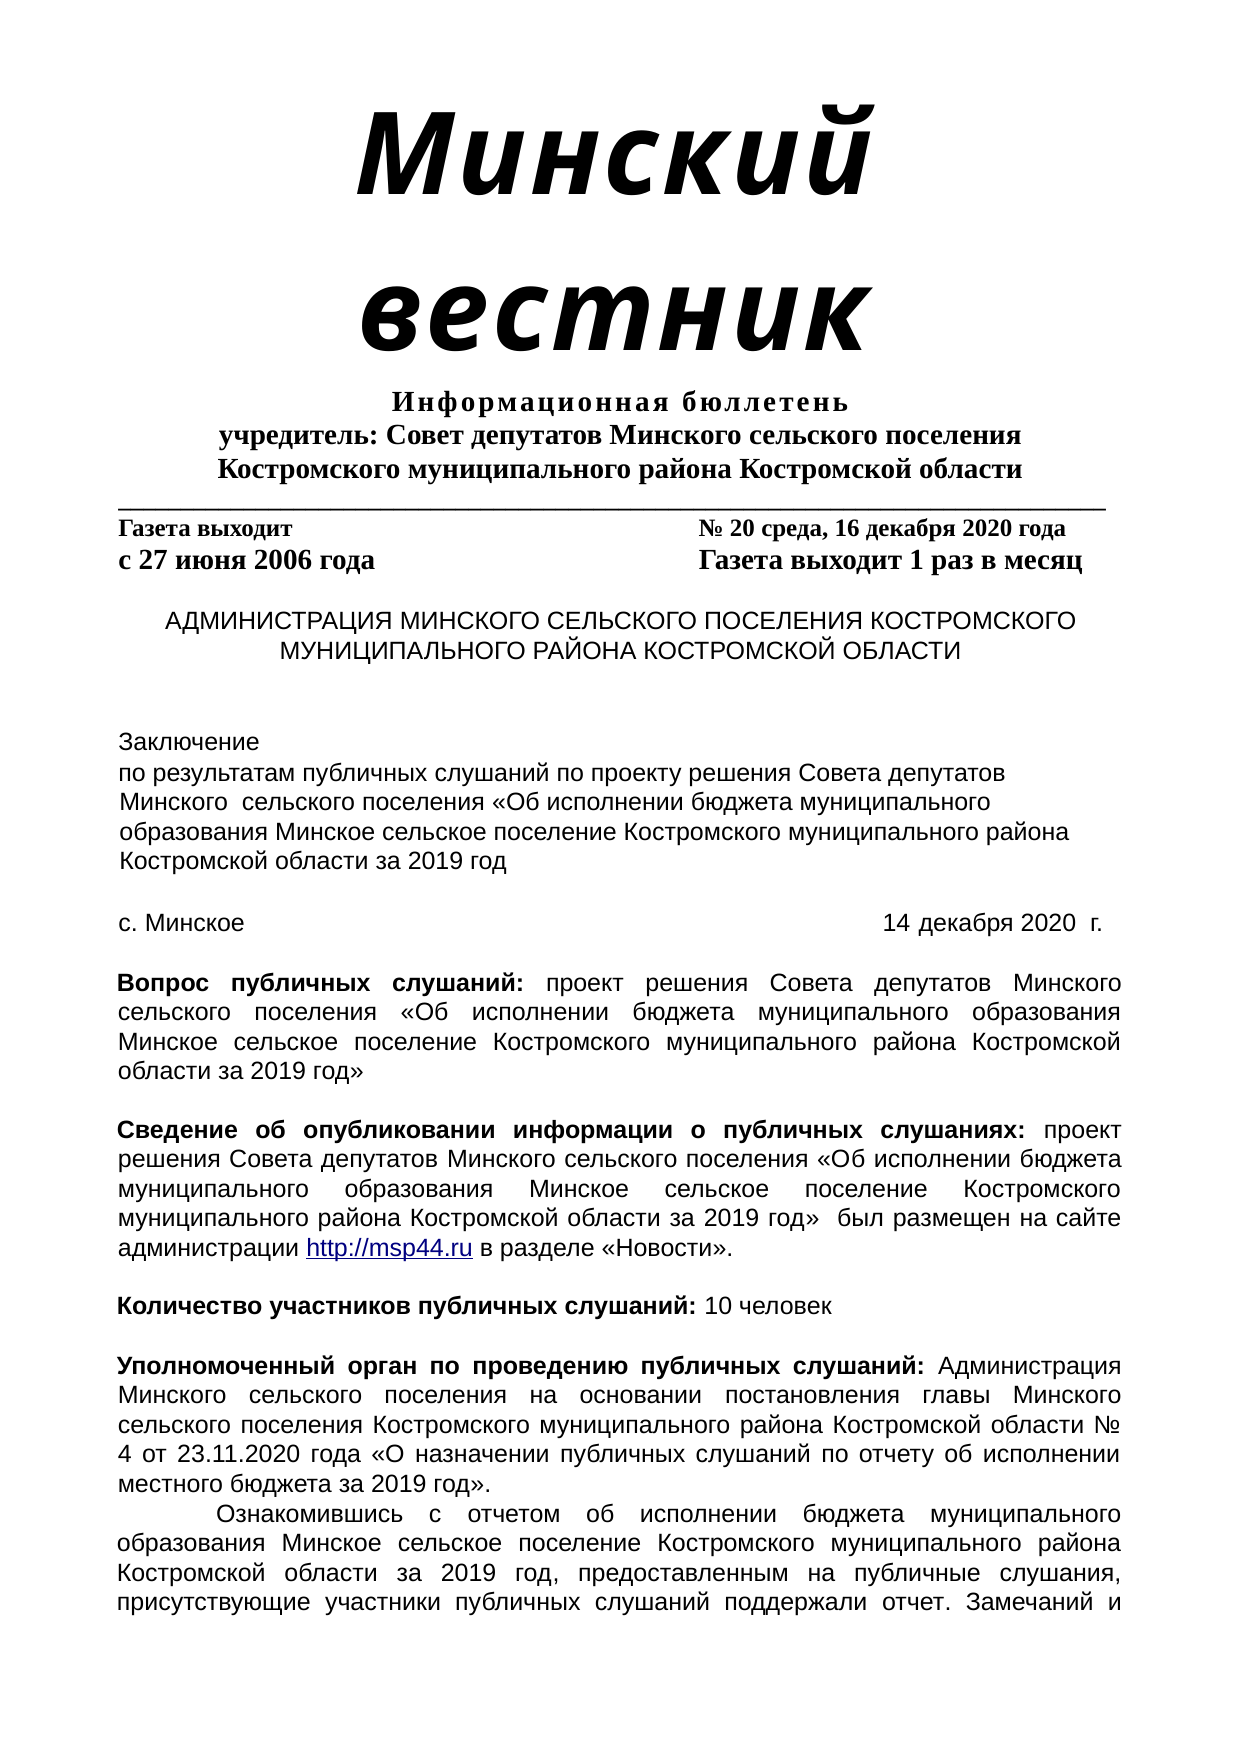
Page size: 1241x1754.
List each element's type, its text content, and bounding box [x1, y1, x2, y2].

text с 27 июня 2006 года Газета выходит 1 раз в месяц [118, 542, 1122, 576]
subtitle Минский вестник [118, 72, 1122, 384]
text Костромского муниципального района Костромской области [118, 451, 1122, 484]
text Вопрос публичных слушаний: проект решения Совета депутатов Минского сельского поселения «Об исполнении бюджета муниципального образования Минское сельское поселение Костромского муниципального района Костромской области за 2019 год» [117, 968, 1122, 1085]
text Сведение об опубликовании информации о публичных слушаниях: проект решения Совета депутатов Минского сельского поселения «Об исполнении бюджета муниципального образования Минское сельское поселение Костромского муниципального района Костромской области за 2019 год» был размещен на сайте администрации http://msp44.ru в разделе «Новости». [117, 1115, 1122, 1262]
text Количество участников публичных слушаний: 10 человек [117, 1291, 1122, 1320]
text учредитель: Совет депутатов Минского сельского поселения [118, 417, 1122, 451]
text Уполномоченный орган по проведению публичных слушаний: Администрация Минского сельского поселения на основании постановления главы Минского сельского поселения Костромского муниципального района Костромской области № 4 от 23.11.2020 года «О назначении публичных слушаний по отчету об исполнении местного бюджета за 2019 год». [117, 1351, 1122, 1498]
text АДМИНИСТРАЦИЯ МИНСКОГО СЕЛЬСКОГО ПОСЕЛЕНИЯ КОСТРОМСКОГО МУНИЦИПАЛЬНОГО РАЙОНА КОСТРОМСКОЙ ОБЛАСТИ [118, 606, 1123, 665]
text Ознакомившись с отчетом об исполнении бюджета муниципального образования Минское сельское поселение Костромского муниципального района Костромской области за 2019 год, предоставленным на публичные слушания, присутствующие участники публичных слушаний поддержали отчет. Замечаний и [117, 1498, 1122, 1616]
subtitle Информационная бюллетень [118, 384, 1122, 417]
text по результатам публичных слушаний по проекту решения Совета депутатов Минского сельского поселения «Об исполнении бюджета муниципального образования Минское сельское поселение Костромского муниципального района Костромской области за 2019 год [118, 758, 1121, 875]
text _______________________________________________________________________________ [118, 484, 1122, 513]
text Газета выходит № 20 среда, 16 декабря 2020 года [118, 513, 1122, 542]
text Заключение [118, 727, 1026, 756]
text с. Минское 14 декабря 2020 г. [118, 908, 1121, 937]
